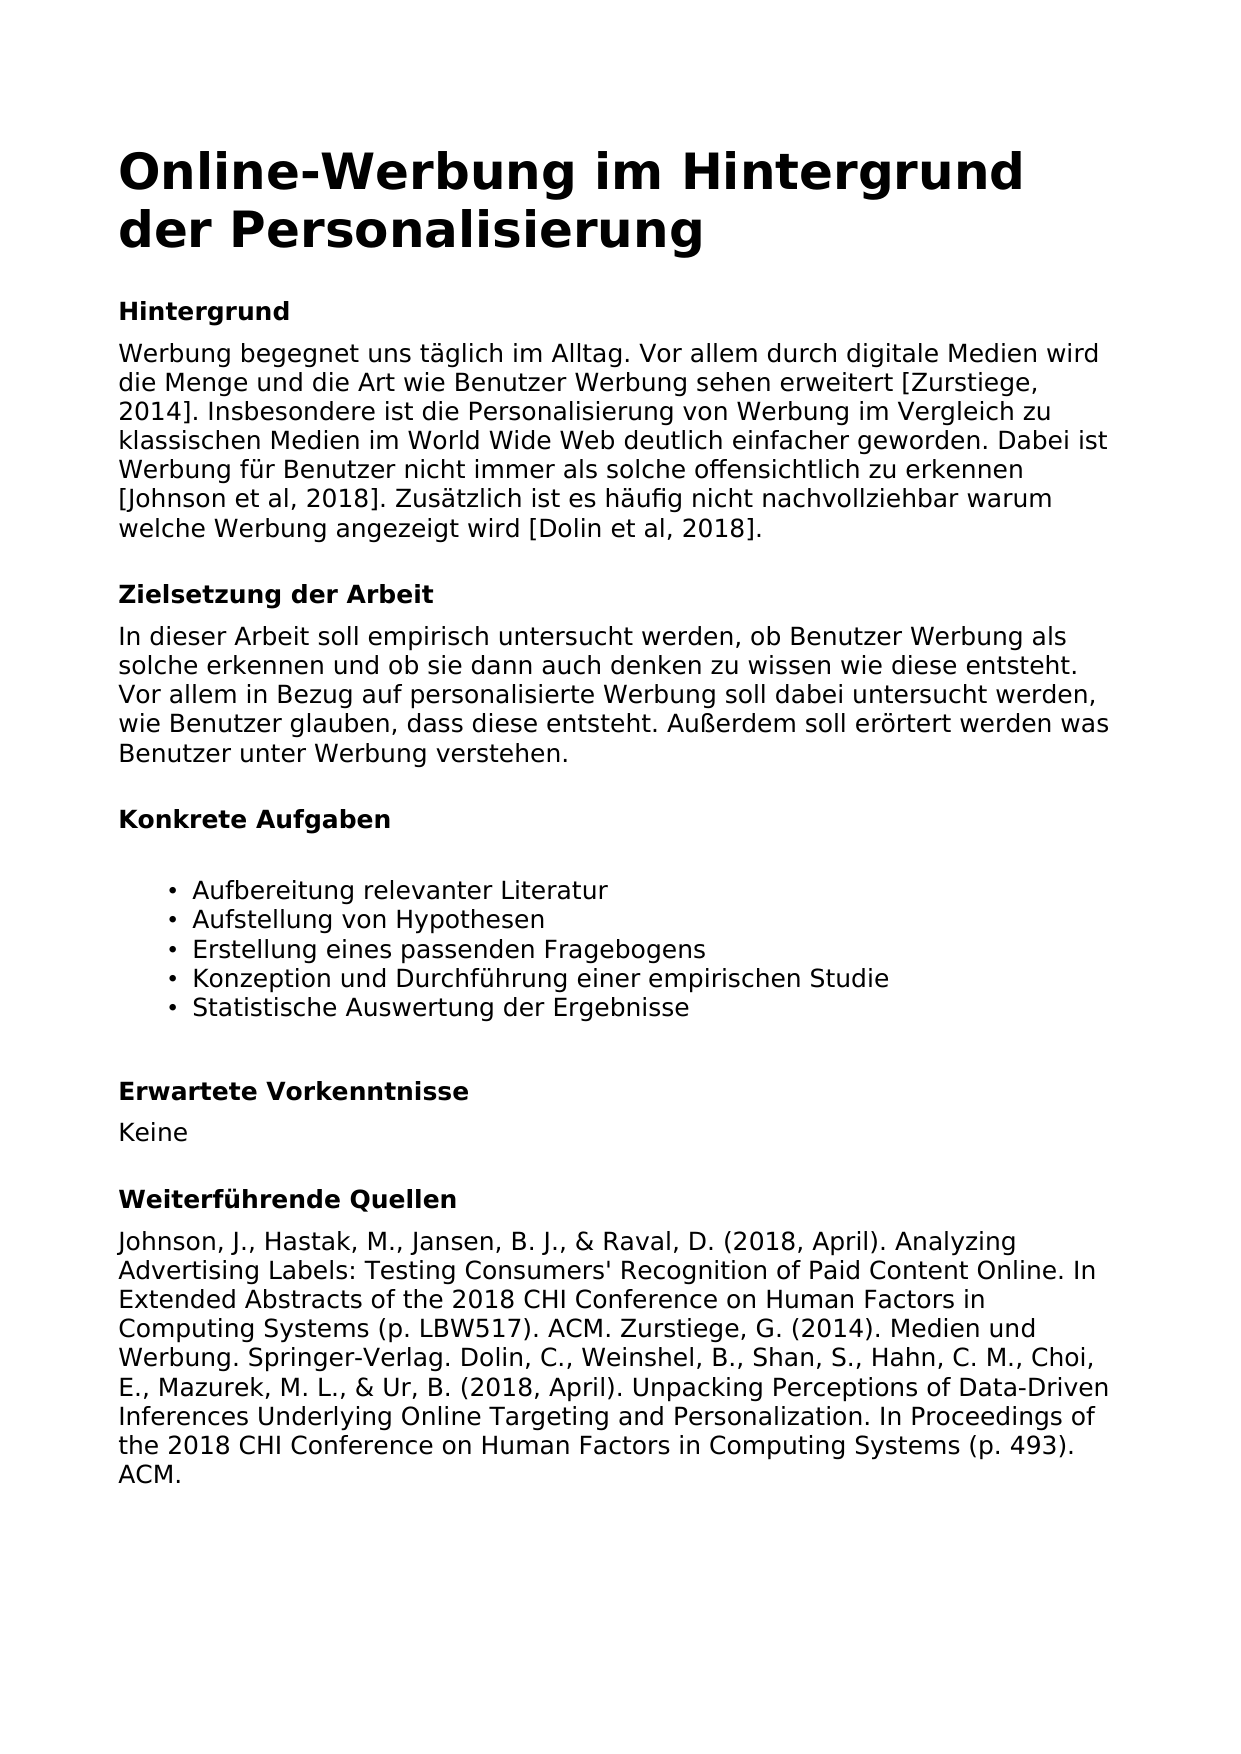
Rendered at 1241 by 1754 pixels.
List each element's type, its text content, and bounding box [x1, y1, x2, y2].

subtitle Hintergrund [118, 297, 1122, 326]
subtitle Konkrete Aufgaben [118, 805, 1122, 834]
list Konzeption und Durchführung einer empirischen Studie [177, 964, 1122, 993]
subtitle Weiterführende Quellen [118, 1185, 1122, 1214]
subtitle Zielsetzung der Arbeit [118, 580, 1122, 609]
list Statistische Auswertung der Ergebnisse [177, 993, 1122, 1022]
list Aufbereitung relevanter Literatur [177, 877, 1122, 906]
list Erstellung eines passenden Fragebogens [177, 935, 1122, 964]
subtitle Online-Werbung im Hintergrund der Personalisierung [118, 143, 1122, 259]
list Aufstellung von Hypothesen [177, 906, 1122, 935]
subtitle Erwartete Vorkenntnisse [118, 1077, 1122, 1106]
text Keine [118, 1118, 1122, 1148]
text Johnson, J., Hastak, M., Jansen, B. J., & Raval, D. (2018, April). Analyzing Advertising Labels: Testing Consumers' Recognition of Paid Content Online. In Extended Abstracts of the 2018 CHI Conference on Human Factors in Computing Systems (p. LBW517). ACM. Zurstiege, G. (2014). Medien und Werbung. Springer-Verlag. Dolin, C., Weinshel, B., Shan, S., Hahn, C. M., Choi, E., Mazurek, M. L., & Ur, B. (2018, April). Unpacking Perceptions of Data-Driven Inferences Underlying Online Targeting and Personalization. In Proceedings of the 2018 CHI Conference on Human Factors in Computing Systems (p. 493). ACM. [118, 1227, 1122, 1489]
text Werbung begegnet uns täglich im Alltag. Vor allem durch digitale Medien wird die Menge und die Art wie Benutzer Werbung sehen erweitert [Zurstiege, 2014]. Insbesondere ist die Personalisierung von Werbung im Vergleich zu klassischen Medien im World Wide Web deutlich einfacher geworden. Dabei ist Werbung für Benutzer nicht immer als solche offensichtlich zu erkennen [Johnson et al, 2018]. Zusätzlich ist es häufig nicht nachvollziehbar warum welche Werbung angezeigt wird [Dolin et al, 2018]. [118, 339, 1122, 543]
text In dieser Arbeit soll empirisch untersucht werden, ob Benutzer Werbung als solche erkennen und ob sie dann auch denken zu wissen wie diese entsteht. Vor allem in Bezug auf personalisierte Werbung soll dabei untersucht werden, wie Benutzer glauben, dass diese entsteht. Außerdem soll erörtert werden was Benutzer unter Werbung verstehen. [118, 622, 1122, 768]
